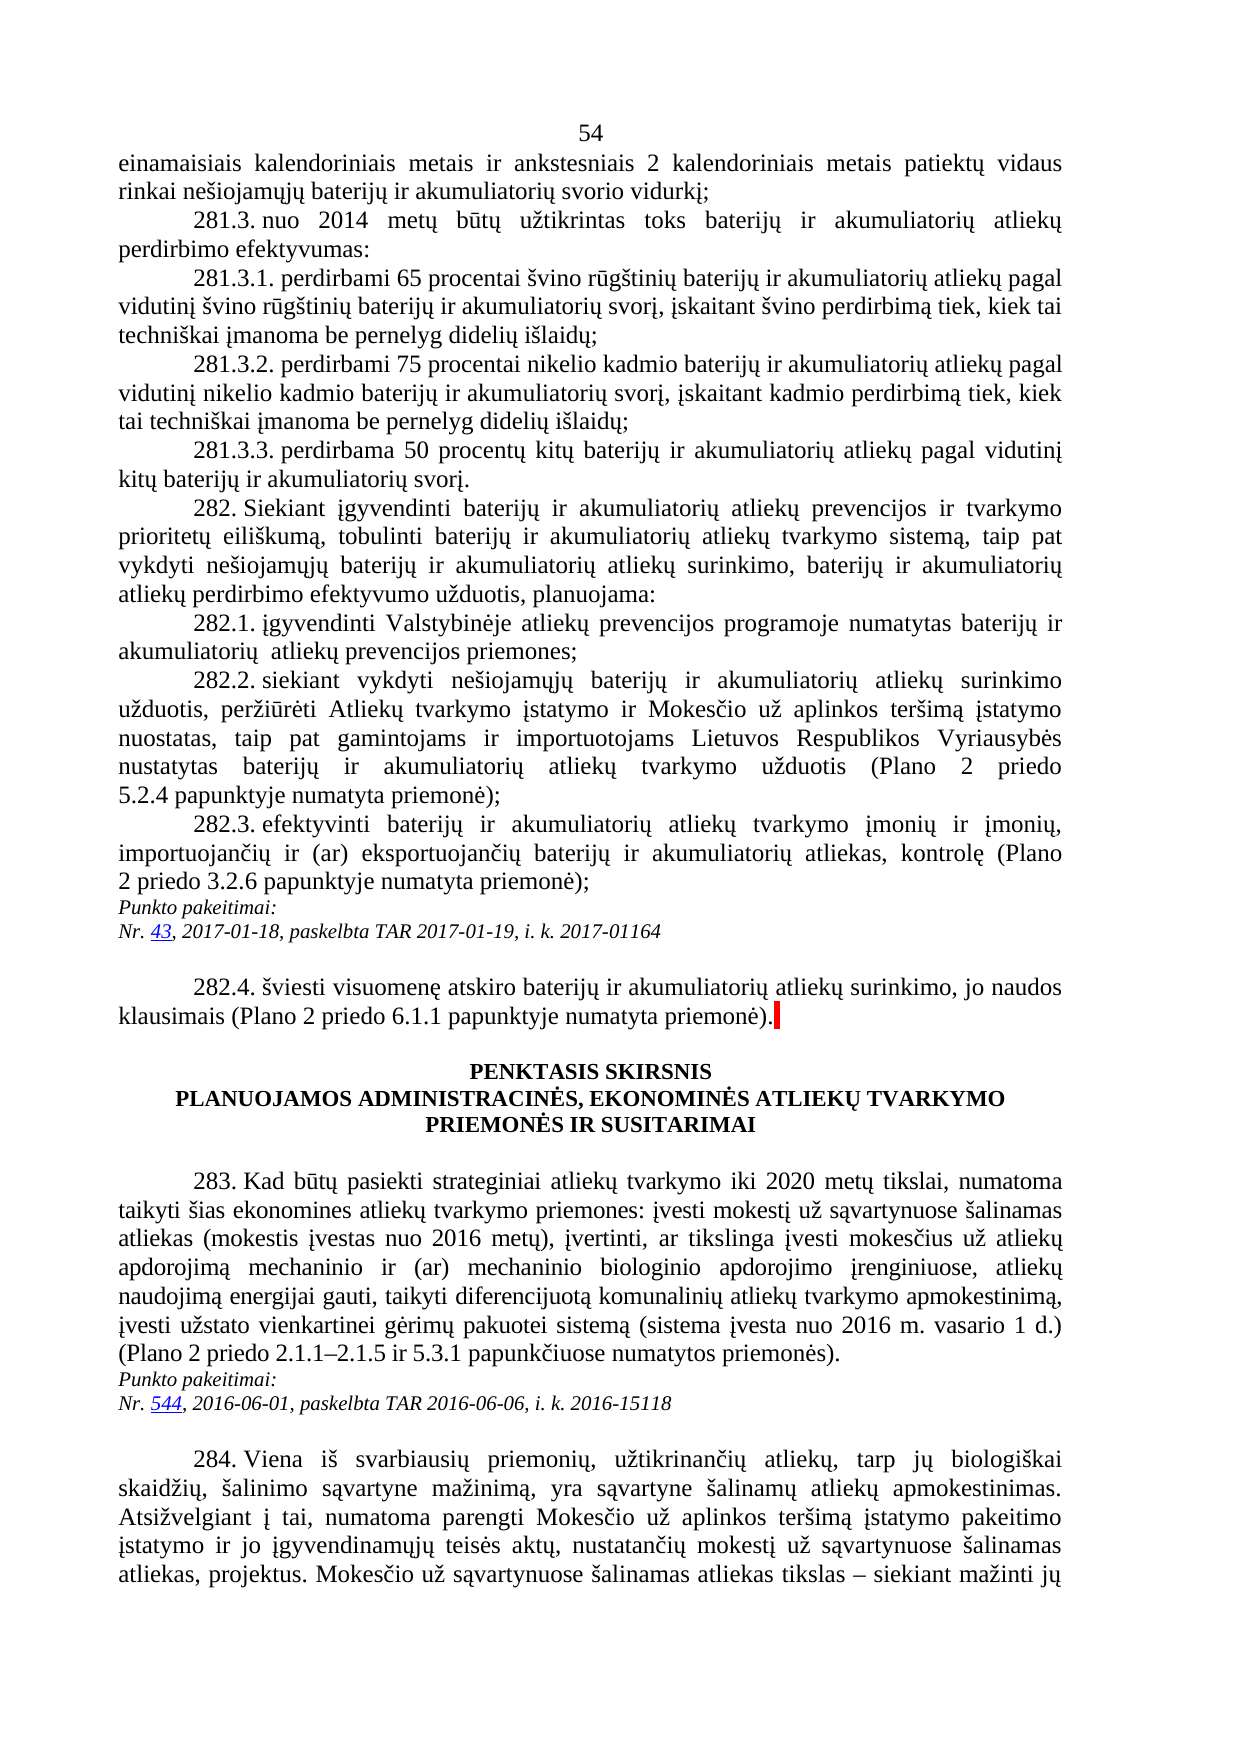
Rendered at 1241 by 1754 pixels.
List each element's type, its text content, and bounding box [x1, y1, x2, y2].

text 283. Kad būtų pasiekti strateginiai atliekų tvarkymo iki 2020 metų tikslai, numatoma taikyti šias ekonomines atliekų tvarkymo priemones: įvesti mokestį už sąvartynuose šalinamas atliekas (mokestis įvestas nuo 2016 metų), įvertinti, ar tikslinga įvesti mokesčius už atliekų apdorojimą mechaninio ir (ar) mechaninio biologinio apdorojimo įrenginiuose, atliekų naudojimą energijai gauti, taikyti diferencijuotą komunalinių atliekų tvarkymo apmokestinimą, įvesti užstato vienkartinei gėrimų pakuotei sistemą (sistema įvesta nuo 2016 m. vasario 1 d.) (Plano 2 priedo 2.1.1–2.1.5 ir 5.3.1 papunkčiuose numatytos priemonės). [118, 1166, 1063, 1367]
text 281.3. nuo 2014 metų būtų užtikrintas toks baterijų ir akumuliatorių atliekų perdirbimo efektyvumas: [118, 205, 1063, 263]
text Punkto pakeitimai: [118, 1367, 1063, 1391]
text Punkto pakeitimai: [118, 895, 1063, 919]
text 281.3.2. perdirbami 75 procentai nikelio kadmio baterijų ir akumuliatorių atliekų pagal vidutinį nikelio kadmio baterijų ir akumuliatorių svorį, įskaitant kadmio perdirbimą tiek, kiek tai techniškai įmanoma be pernelyg didelių išlaidų; [118, 349, 1063, 435]
text einamaisiais kalendoriniais metais ir ankstesniais 2 kalendoriniais metais patiektų vidaus rinkai nešiojamųjų baterijų ir akumuliatorių svorio vidurkį; [118, 148, 1063, 205]
text Nr. 43, 2017-01-18, paskelbta TAR 2017-01-19, i. k. 2017-01164 [118, 919, 1063, 943]
text 282.2. siekiant vykdyti nešiojamųjų baterijų ir akumuliatorių atliekų surinkimo užduotis, peržiūrėti Atliekų tvarkymo įstatymo ir Mokesčio už aplinkos teršimą įstatymo nuostatas, taip pat gamintojams ir importuotojams Lietuvos Respublikos Vyriausybės nustatytas baterijų ir akumuliatorių atliekų tvarkymo užduotis (Plano 2 priedo 5.2.4 papunktyje numatyta priemonė); [118, 665, 1063, 809]
text 282.3. efektyvinti baterijų ir akumuliatorių atliekų tvarkymo įmonių ir įmonių, importuojančių ir (ar) eksportuojančių baterijų ir akumuliatorių atliekas, kontrolę (Plano 2 priedo 3.2.6 papunktyje numatyta priemonė); [118, 809, 1063, 895]
text 281.3.1. perdirbami 65 procentai švino rūgštinių baterijų ir akumuliatorių atliekų pagal vidutinį švino rūgštinių baterijų ir akumuliatorių svorį, įskaitant švino perdirbimą tiek, kiek tai techniškai įmanoma be pernelyg didelių išlaidų; [118, 263, 1063, 349]
text Nr. 544, 2016-06-01, paskelbta TAR 2016-06-06, i. k. 2016-15118 [118, 1391, 1063, 1415]
text 282. Siekiant įgyvendinti baterijų ir akumuliatorių atliekų prevencijos ir tvarkymo prioritetų eiliškumą, tobulinti baterijų ir akumuliatorių atliekų tvarkymo sistemą, taip pat vykdyti nešiojamųjų baterijų ir akumuliatorių atliekų surinkimo, baterijų ir akumuliatorių atliekų perdirbimo efektyvumo užduotis, planuojama: [118, 493, 1063, 608]
text 282.1. įgyvendinti Valstybinėje atliekų prevencijos programoje numatytas baterijų ir akumuliatorių atliekų prevencijos priemones; [118, 608, 1063, 665]
text 282.4. šviesti visuomenę atskiro baterijų ir akumuliatorių atliekų surinkimo, jo naudos klausimais (Plano 2 priedo 6.1.1 papunktyje numatyta priemonė). [118, 972, 1063, 1029]
text 281.3.3. perdirbama 50 procentų kitų baterijų ir akumuliatorių atliekų pagal vidutinį kitų baterijų ir akumuliatorių svorį. [118, 435, 1063, 493]
subtitle PENKTASIS SKIRSNIS [118, 1058, 1063, 1084]
subtitle PLANUOJAMOS ADMINISTRACINĖS, EKONOMINĖS ATLIEKŲ TVARKYMO PRIEMONĖS IR SUSITARIMAI [118, 1084, 1063, 1137]
text 284. Viena iš svarbiausių priemonių, užtikrinančių atliekų, tarp jų biologiškai skaidžių, šalinimo sąvartyne mažinimą, yra sąvartyne šalinamų atliekų apmokestinimas. Atsižvelgiant į tai, numatoma parengti Mokesčio už aplinkos teršimą įstatymo pakeitimo įstatymo ir jo įgyvendinamųjų teisės aktų, nustatančių mokestį už sąvartynuose šalinamas atliekas, projektus. Mokesčio už sąvartynuose šalinamas atliekas tikslas – siekiant mažinti jų [118, 1444, 1063, 1588]
